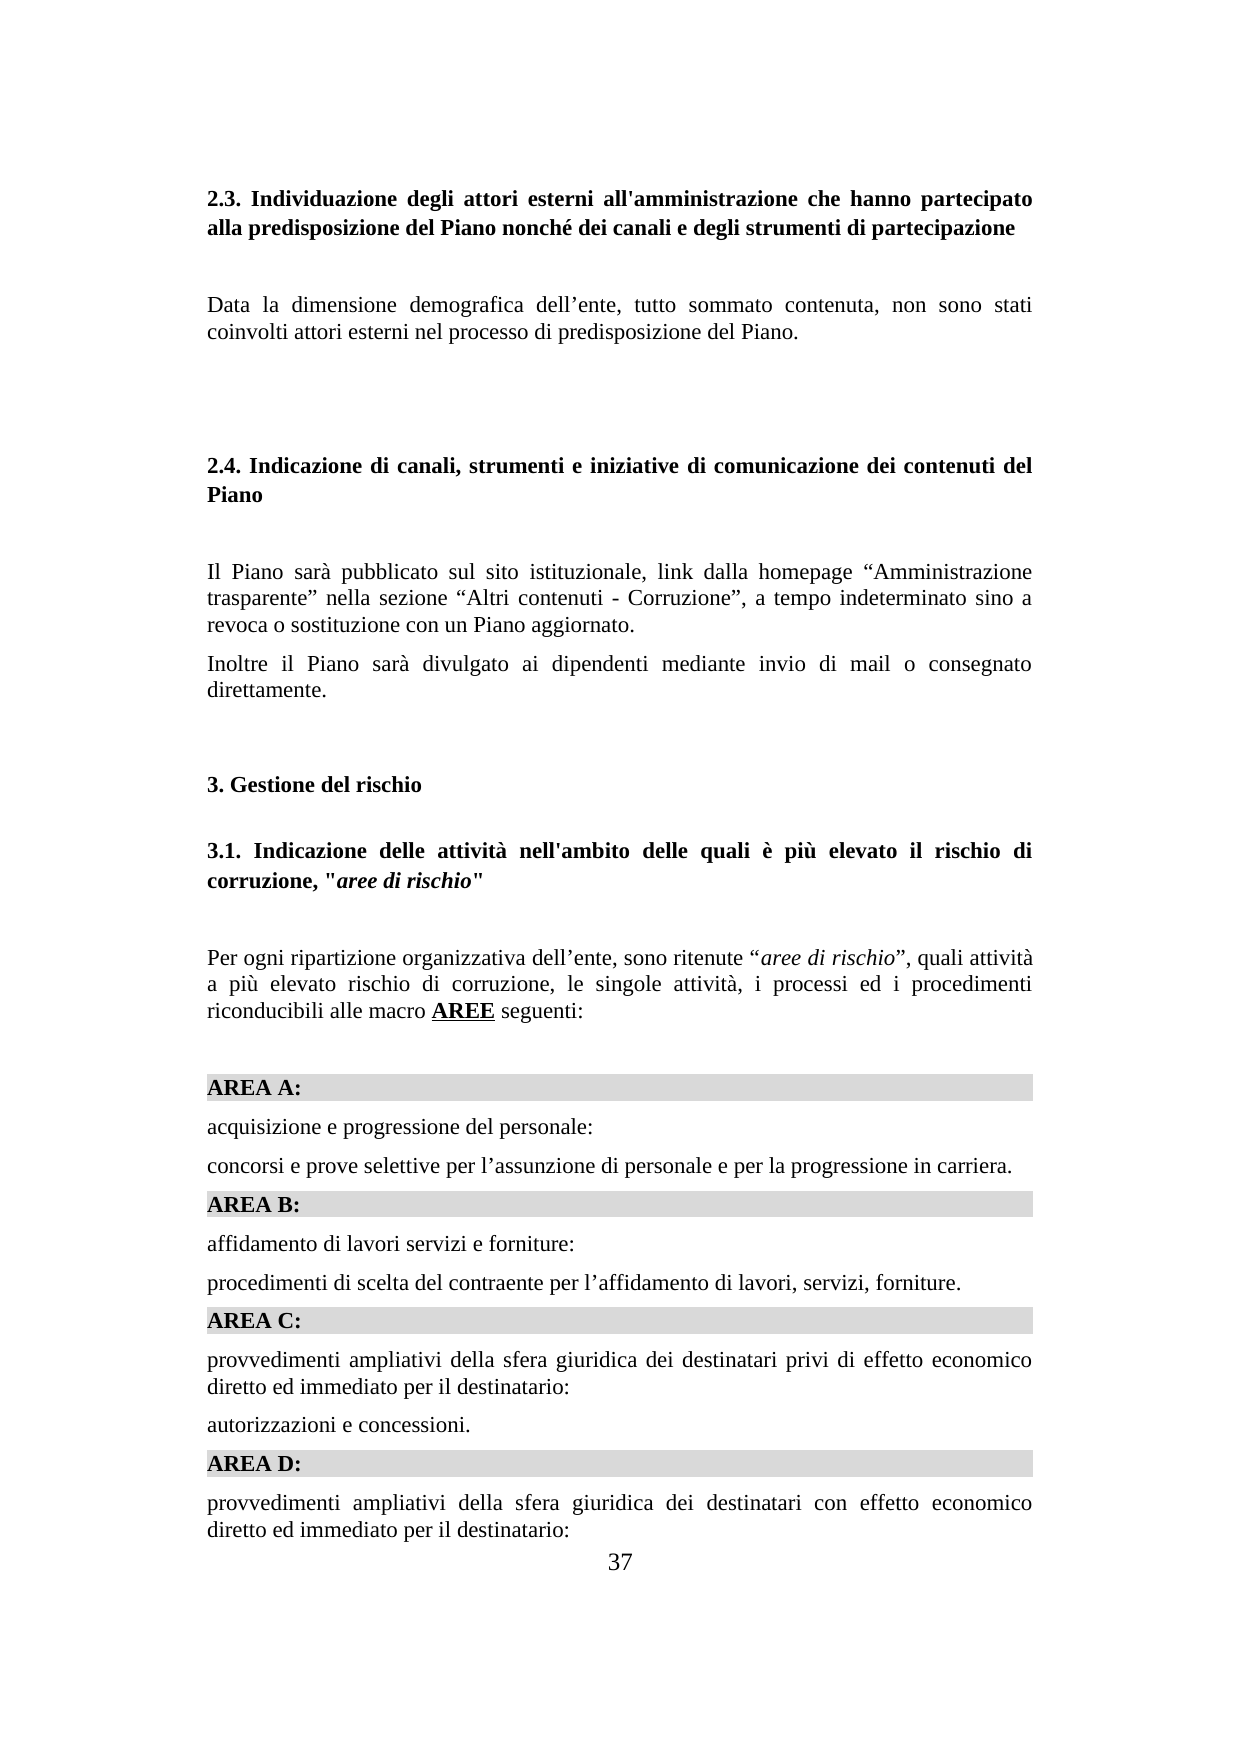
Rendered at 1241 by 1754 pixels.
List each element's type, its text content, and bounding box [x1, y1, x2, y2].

text Per ogni ripartizione organizzativa dell’ente, sono ritenute “aree di rischio”, quali attività a più elevato rischio di corruzione, le singole attività, i processi ed i procedimenti riconducibili alle macro AREE seguenti: [207, 944, 1033, 1023]
text Il Piano sarà pubblicato sul sito istituzionale, link dalla homepage “Amministrazione trasparente” nella sezione “Altri contenuti - Corruzione”, a tempo indeterminato sino a revoca o sostituzione con un Piano aggiornato. [207, 558, 1033, 637]
text 2.4. Indicazione di canali, strumenti e iniziative di comunicazione dei contenuti del Piano [207, 450, 1033, 508]
text provvedimenti ampliativi della sfera giuridica dei destinatari con effetto economico diretto ed immediato per il destinatario: [207, 1489, 1033, 1542]
text concorsi e prove selettive per l’assunzione di personale e per la progressione in carriera. [207, 1152, 1033, 1178]
text procedimenti di scelta del contraente per l’affidamento di lavori, servizi, forniture. [207, 1269, 1033, 1295]
text 2.3. Individuazione degli attori esterni all'amministrazione che hanno partecipato alla predisposizione del Piano nonché dei canali e degli strumenti di partecipazione [207, 183, 1033, 241]
text 3.1. Indicazione delle attività nell'ambito delle quali è più elevato il rischio di corruzione, "aree di rischio" [207, 836, 1033, 894]
text autorizzazioni e concessioni. [207, 1412, 1033, 1438]
text Inoltre il Piano sarà divulgato ai dipendenti mediante invio di mail o consegnato direttamente. [207, 649, 1033, 702]
text AREA D: [207, 1450, 1033, 1477]
text 3. Gestione del rischio [207, 769, 1033, 798]
text acquisizione e progressione del personale: [207, 1113, 1033, 1139]
text provvedimenti ampliativi della sfera giuridica dei destinatari privi di effetto economico diretto ed immediato per il destinatario: [207, 1346, 1033, 1399]
text AREA A: [207, 1074, 1033, 1101]
text AREA B: [207, 1191, 1033, 1217]
text Data la dimensione demografica dell’ente, tutto sommato contenuta, non sono stati coinvolti attori esterni nel processo di predisposizione del Piano. [207, 291, 1033, 344]
text AREA C: [207, 1307, 1033, 1334]
text affidamento di lavori servizi e forniture: [207, 1230, 1033, 1256]
